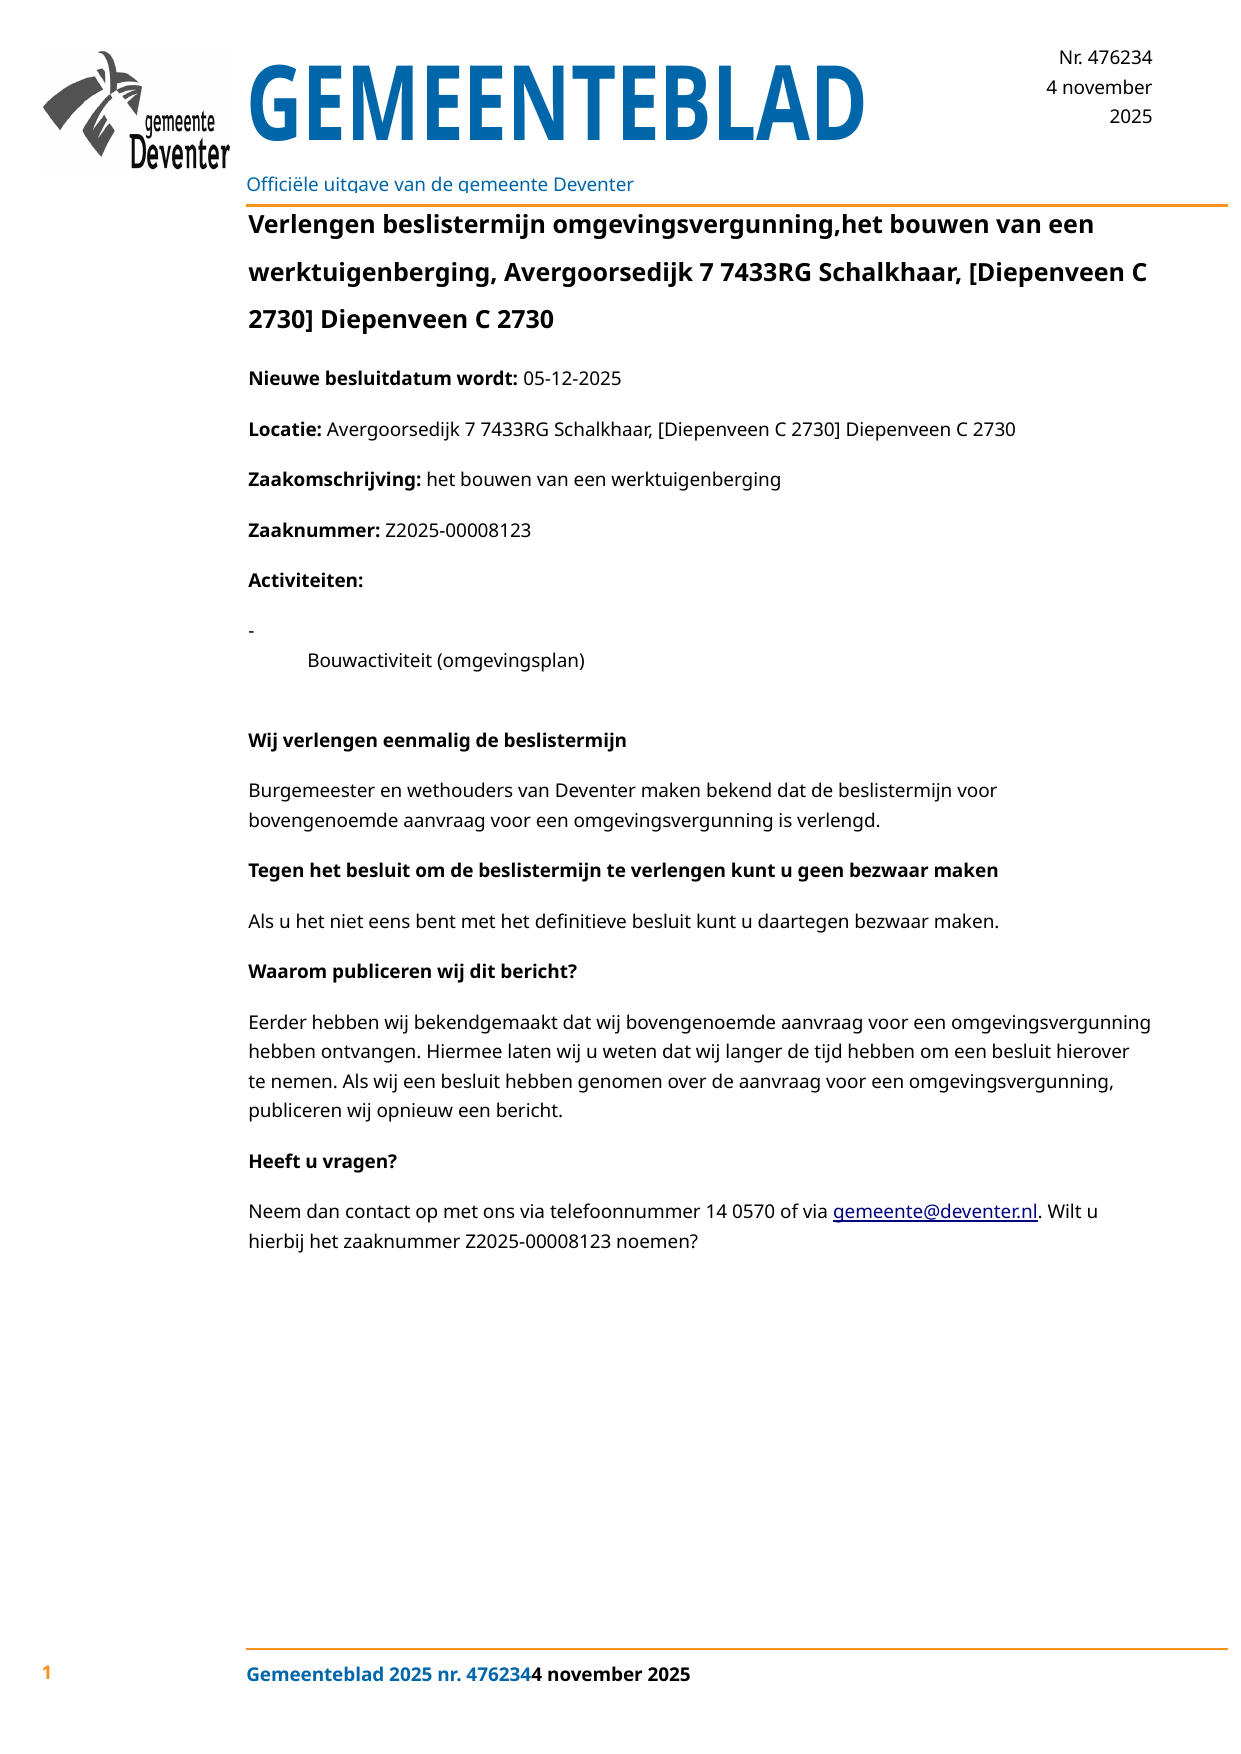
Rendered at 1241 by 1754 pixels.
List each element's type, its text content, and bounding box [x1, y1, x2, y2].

text Eerder hebben wij bekendgemaakt dat wij bovengenoemde aanvraag voor een omgevingsvergunning hebben ontvangen. Hiermee laten wij u weten dat wij langer de tijd hebben om een besluit hierover te nemen. Als wij een besluit hebben genomen over de aanvraag voor een omgevingsvergunning, publiceren wij opnieuw een bericht. [248, 1009, 1152, 1123]
text Neem dan contact op met ons via telefoonnummer 14 0570 of via gemeente@deventer.nl. Wilt u hierbij het zaaknummer Z2025-00008123 noemen? [248, 1198, 1152, 1254]
text Zaaknummer: Z2025-00008123 [248, 517, 1152, 542]
text Verlengen beslistermijn omgevingsvergunning,het bouwen van een werktuigenberging, Avergoorsedijk 7 7433RG Schalkhaar, [Diepenveen C 2730] Diepenveen C 2730 [248, 207, 1152, 336]
text Tegen het besluit om de beslistermijn te verlengen kunt u geen bezwaar maken [248, 858, 1152, 883]
list Bouwactiviteit (omgevingsplan) [248, 647, 1152, 673]
text Activiteiten: [248, 567, 1152, 593]
text Heeft u vragen? [248, 1148, 1152, 1174]
text Wij verlengen eenmalig de beslistermijn [248, 727, 1152, 753]
text Locatie: Avergoorsedijk 7 7433RG Schalkhaar, [Diepenveen C 2730] Diepenveen C 2730 [248, 416, 1152, 442]
picture [41, 47, 231, 172]
text Waarom publiceren wij dit bericht? [248, 958, 1152, 984]
text Nieuwe besluitdatum wordt: 05-12-2025 [248, 366, 1152, 391]
text Als u het niet eens bent met het definitieve besluit kunt u daartegen bezwaar maken. [248, 908, 1152, 934]
text Zaakomschrijving: het bouwen van een werktuigenberging [248, 466, 1152, 492]
text Burgemeester en wethouders van Deventer maken bekend dat de beslistermijn voor bovengenoemde aanvraag voor een omgevingsvergunning is verlengd. [248, 778, 1152, 833]
